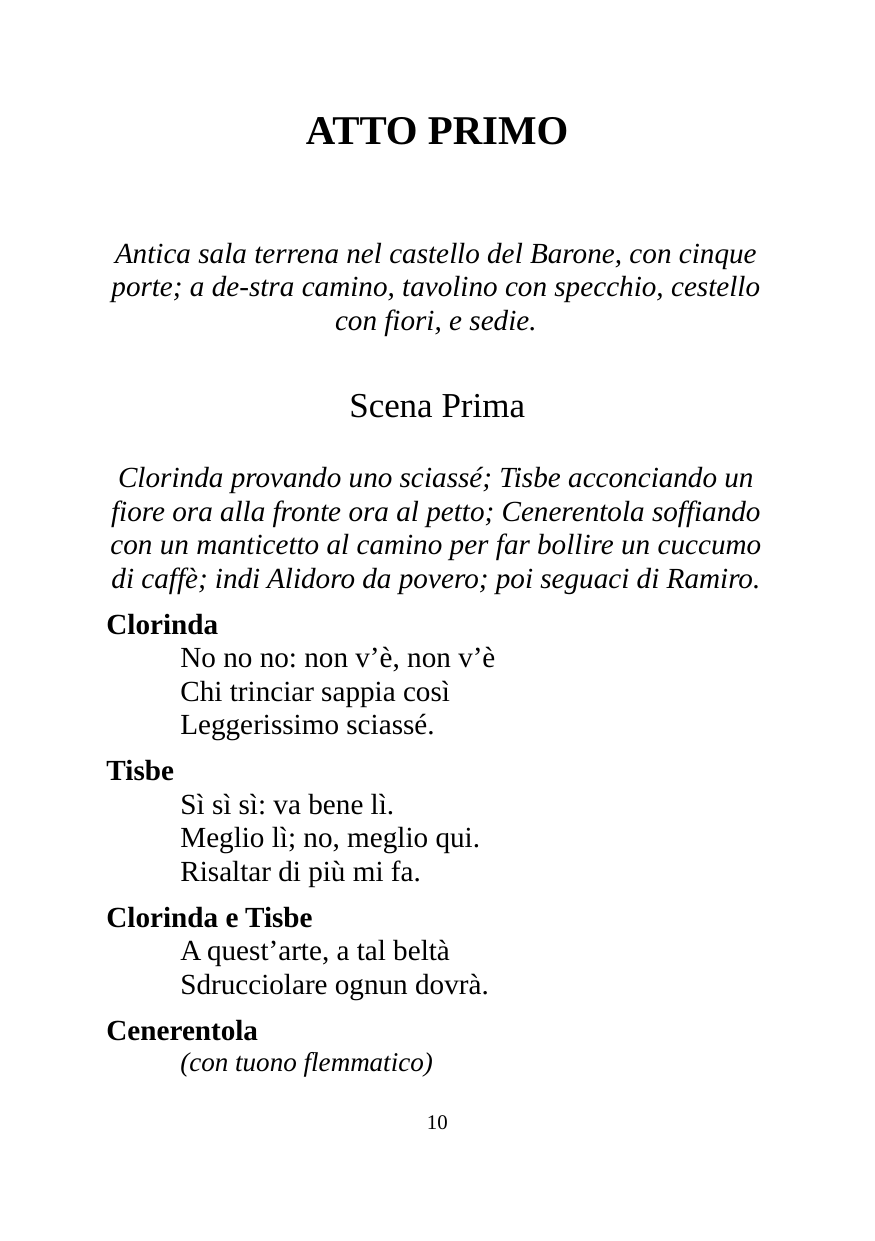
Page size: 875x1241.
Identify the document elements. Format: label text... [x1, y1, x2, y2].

text Tisbe [106, 753, 768, 787]
text A quest’arte, a tal beltà Sdrucciolare ognun dovrà. [180, 933, 768, 1001]
text (con tuono flemmatico) [180, 1046, 768, 1078]
text Cenerentola [106, 1013, 768, 1046]
text Clorinda provando uno sciassé; Tisbe acconciando un fiore ora alla fronte ora al petto; Cenerentola soffiando con un manticetto al camino per far bollire un cuccumo di caffè; indi Alidoro da povero; poi seguaci di Ramiro. [106, 460, 768, 594]
text Antica sala terrena nel castello del Barone, con cinque porte; a de-stra camino, tavolino con specchio, cestello con fiori, e sedie. [106, 236, 768, 337]
text Clorinda [106, 607, 768, 640]
subtitle Scena Prima [106, 384, 768, 425]
text Clorinda e Tisbe [106, 900, 768, 933]
text No no no: non v’è, non v’è Chi trinciar sappia così Leggerissimo sciassé. [180, 640, 768, 741]
text Sì sì sì: va bene lì. Meglio lì; no, meglio qui. Risaltar di più mi fa. [180, 787, 768, 887]
subtitle ATTO PRIMO [106, 106, 768, 153]
